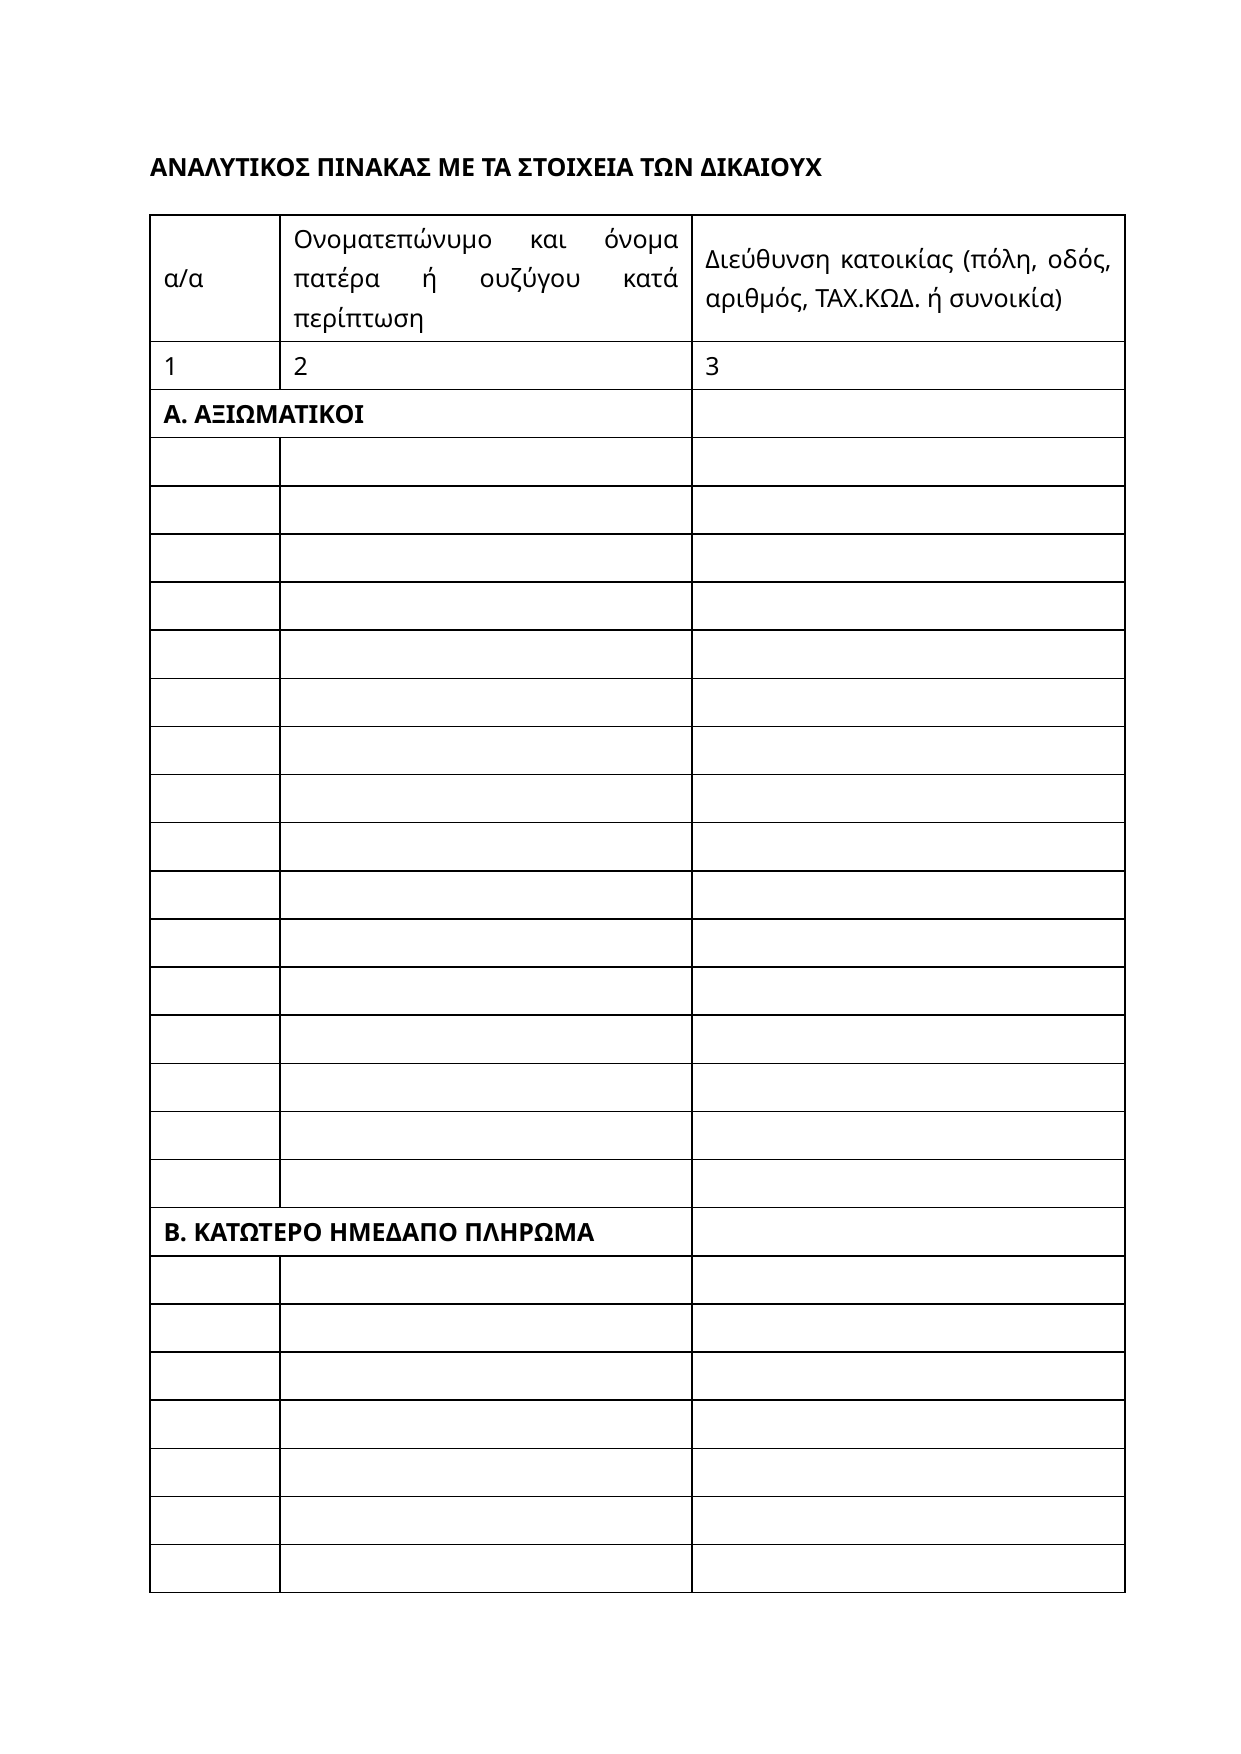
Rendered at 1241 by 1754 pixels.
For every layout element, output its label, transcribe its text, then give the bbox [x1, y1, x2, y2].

table_cell [281, 1016, 691, 1062]
table_cell 3 [693, 342, 1124, 389]
table_cell [151, 775, 279, 822]
table_cell [693, 438, 1124, 485]
table_cell [151, 968, 279, 1014]
table_cell [281, 1305, 691, 1351]
table_cell [693, 390, 1124, 437]
table_cell [281, 679, 691, 726]
text ΑΝΑΛΥΤΙΚΟΣ ΠΙΝΑΚΑΣ ME ΤΑ ΣΤΟΙΧΕΙΑ ΤΩΝ ΔΙΚΑΙΟΥΧ [150, 150, 1090, 184]
table_cell [151, 438, 279, 485]
table_cell [693, 1305, 1124, 1351]
table_cell [693, 1401, 1124, 1447]
table_cell [693, 1016, 1124, 1062]
table_cell [151, 1545, 279, 1592]
table_cell [693, 583, 1124, 629]
table_cell [693, 823, 1124, 870]
table_cell [151, 631, 279, 677]
table_cell [281, 775, 691, 822]
table_cell [693, 1257, 1124, 1303]
table_cell [693, 1545, 1124, 1592]
table_cell Β. ΚΑΤΩΤΕΡΟ ΗΜΕΔΑΠΟ ΠΛΗΡΩΜΑ [151, 1208, 691, 1255]
table_cell [151, 1449, 279, 1496]
table_cell [151, 583, 279, 629]
table_cell [151, 1160, 279, 1207]
table_cell [151, 487, 279, 533]
table_cell [693, 968, 1124, 1014]
table_cell [693, 1112, 1124, 1159]
table_cell [151, 1497, 279, 1544]
table_cell [281, 631, 691, 677]
table_cell [151, 535, 279, 581]
table_cell [693, 727, 1124, 774]
table_cell [281, 1401, 691, 1447]
table_cell [151, 1401, 279, 1447]
table_cell [281, 1064, 691, 1111]
table_cell [281, 920, 691, 966]
table_cell [693, 1449, 1124, 1496]
table_cell [693, 487, 1124, 533]
table_cell [151, 727, 279, 774]
table_cell [281, 1257, 691, 1303]
table_cell [693, 920, 1124, 966]
table_cell [693, 1497, 1124, 1544]
table_cell [281, 535, 691, 581]
table_cell [693, 1064, 1124, 1111]
table_header Διεύθυνση κατοικίας (πόλη, οδός, αριθμός, ΤΑΧ.ΚΩΔ. ή συνοικία) [693, 216, 1124, 341]
table_cell [281, 1497, 691, 1544]
table_cell [281, 1449, 691, 1496]
table_cell [693, 775, 1124, 822]
table_cell [281, 438, 691, 485]
table_cell [151, 1064, 279, 1111]
table_cell [693, 535, 1124, 581]
table_cell 2 [281, 342, 691, 389]
table_cell [693, 631, 1124, 677]
table_cell [281, 487, 691, 533]
table_cell [151, 1257, 279, 1303]
table_cell [281, 1160, 691, 1207]
table_cell 1 [151, 342, 279, 389]
table_header α/α [151, 216, 279, 341]
table_cell [281, 583, 691, 629]
table_cell [281, 1353, 691, 1399]
table_cell [693, 1208, 1124, 1255]
table_cell [281, 727, 691, 774]
table_cell [693, 679, 1124, 726]
table_cell [281, 823, 691, 870]
table_cell Α. ΑΞΙΩΜΑΤΙΚΟΙ [151, 390, 691, 437]
table_cell [151, 1016, 279, 1062]
table_cell [693, 1353, 1124, 1399]
table_cell [281, 1545, 691, 1592]
table_cell [693, 1160, 1124, 1207]
table_cell [281, 1112, 691, 1159]
table_cell [693, 872, 1124, 918]
table_cell [151, 823, 279, 870]
table_cell [281, 968, 691, 1014]
table_cell [281, 872, 691, 918]
table_cell [151, 1112, 279, 1159]
table_cell [151, 872, 279, 918]
table_cell [151, 1305, 279, 1351]
table_cell [151, 920, 279, 966]
table_cell [151, 1353, 279, 1399]
table_header Ονοματεπώνυμο και όνομα πατέρα ή ουζύγου κατά περίπτωση [281, 216, 691, 341]
table_cell [151, 679, 279, 726]
